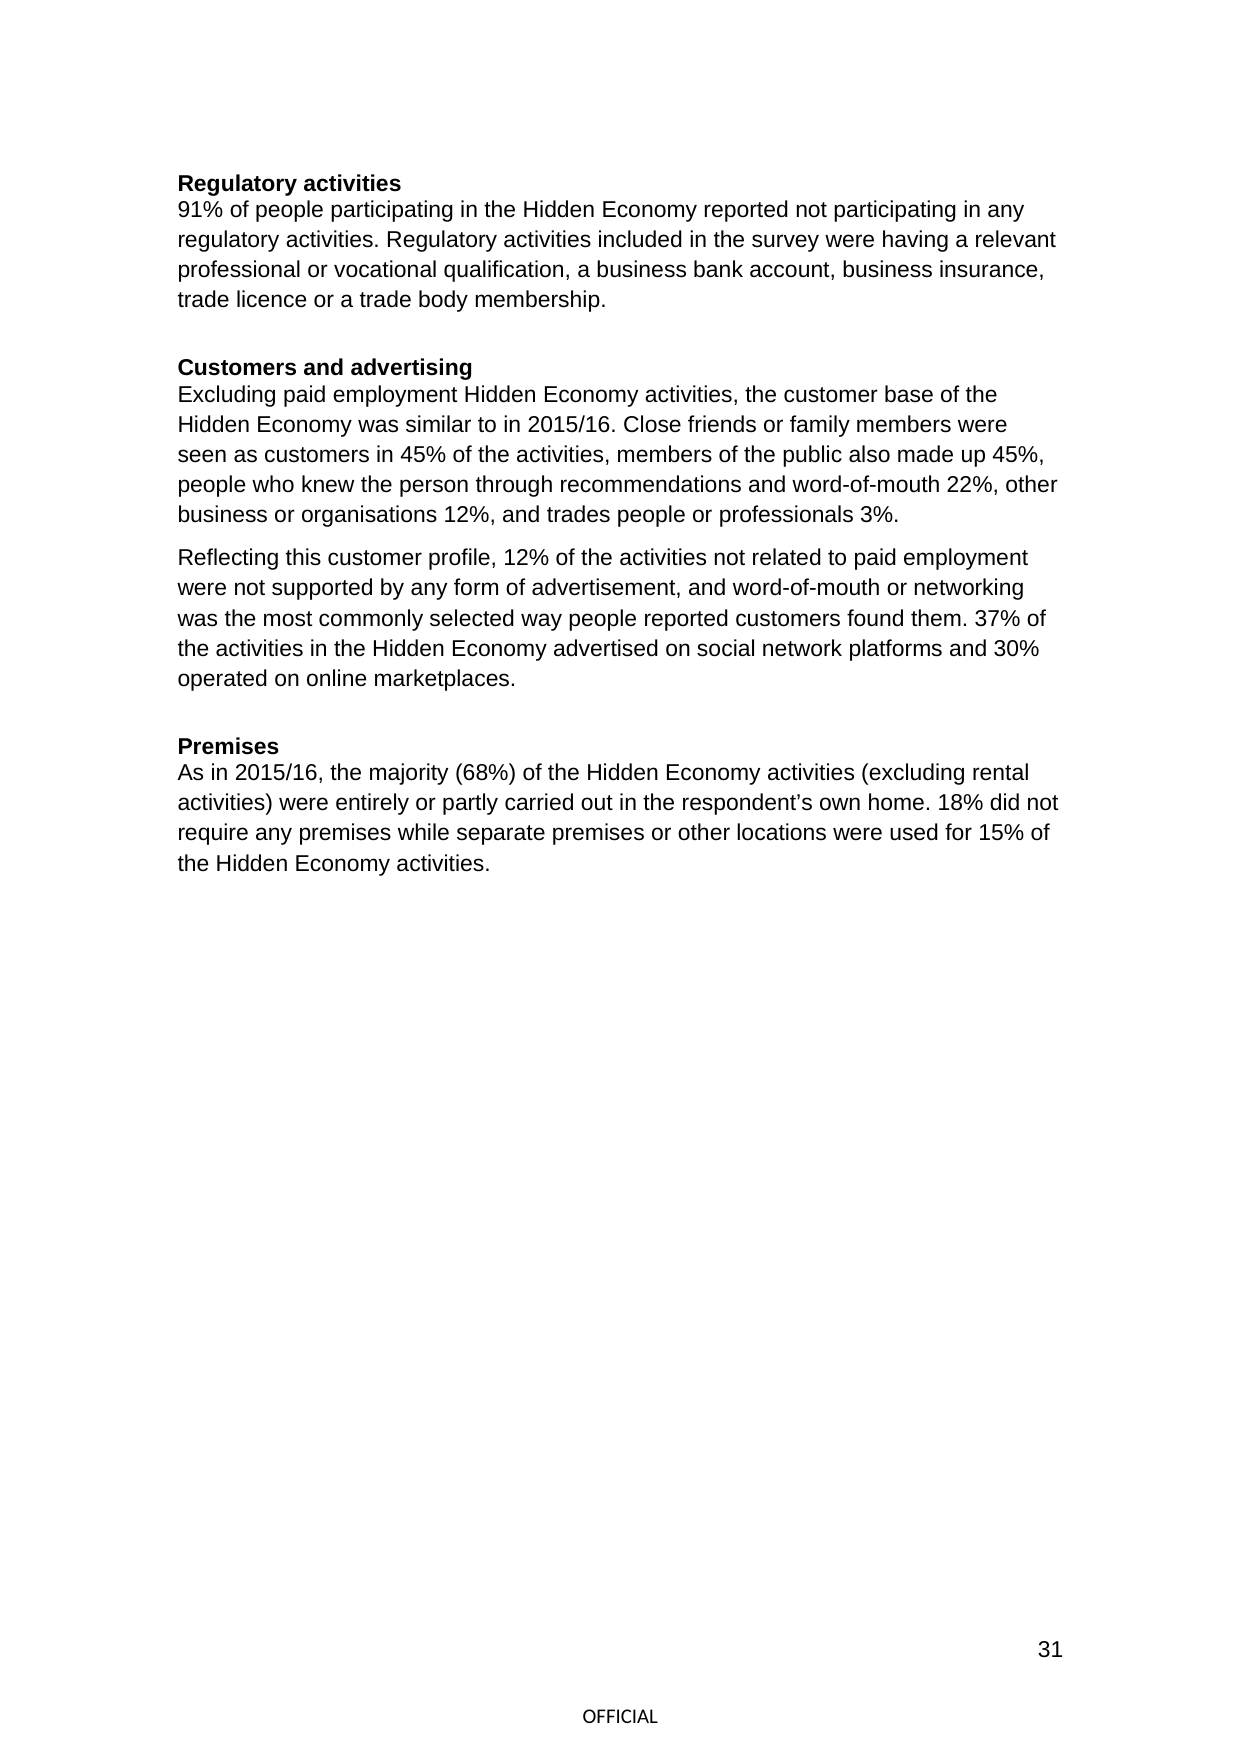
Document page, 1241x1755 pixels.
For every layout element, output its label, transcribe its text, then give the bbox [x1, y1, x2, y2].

text Reflecting this customer profile, 12% of the activities not related to paid employment were not supported by any form of advertisement, and word-of-mouth or networking was the most commonly selected way people reported customers found them. 37% of the activities in the Hidden Economy advertised on social network platforms and 30% operated on online marketplaces. [177, 544, 1063, 691]
text Excluding paid employment Hidden Economy activities, the customer base of the Hidden Economy was similar to in 2015/16. Close friends or family members were seen as customers in 45% of the activities, members of the public also made up 45%, people who knew the person through recommendations and word-of-mouth 22%, other business or organisations 12%, and trades people or professionals 3%. [177, 381, 1063, 528]
text 91% of people participating in the Hidden Economy reported not participating in any regulatory activities. Regulatory activities included in the survey were having a relevant professional or vocational qualification, a business bank account, business insurance, trade licence or a trade body membership. [177, 196, 1063, 313]
subtitle Regulatory activities [177, 169, 1063, 196]
subtitle Premises [177, 733, 1063, 759]
text As in 2015/16, the majority (68%) of the Hidden Economy activities (excluding rental activities) were entirely or partly carried out in the respondent’s own home. 18% did not require any premises while separate premises or other locations were used for 15% of the Hidden Economy activities. [177, 759, 1063, 876]
subtitle Customers and advertising [177, 354, 1063, 381]
